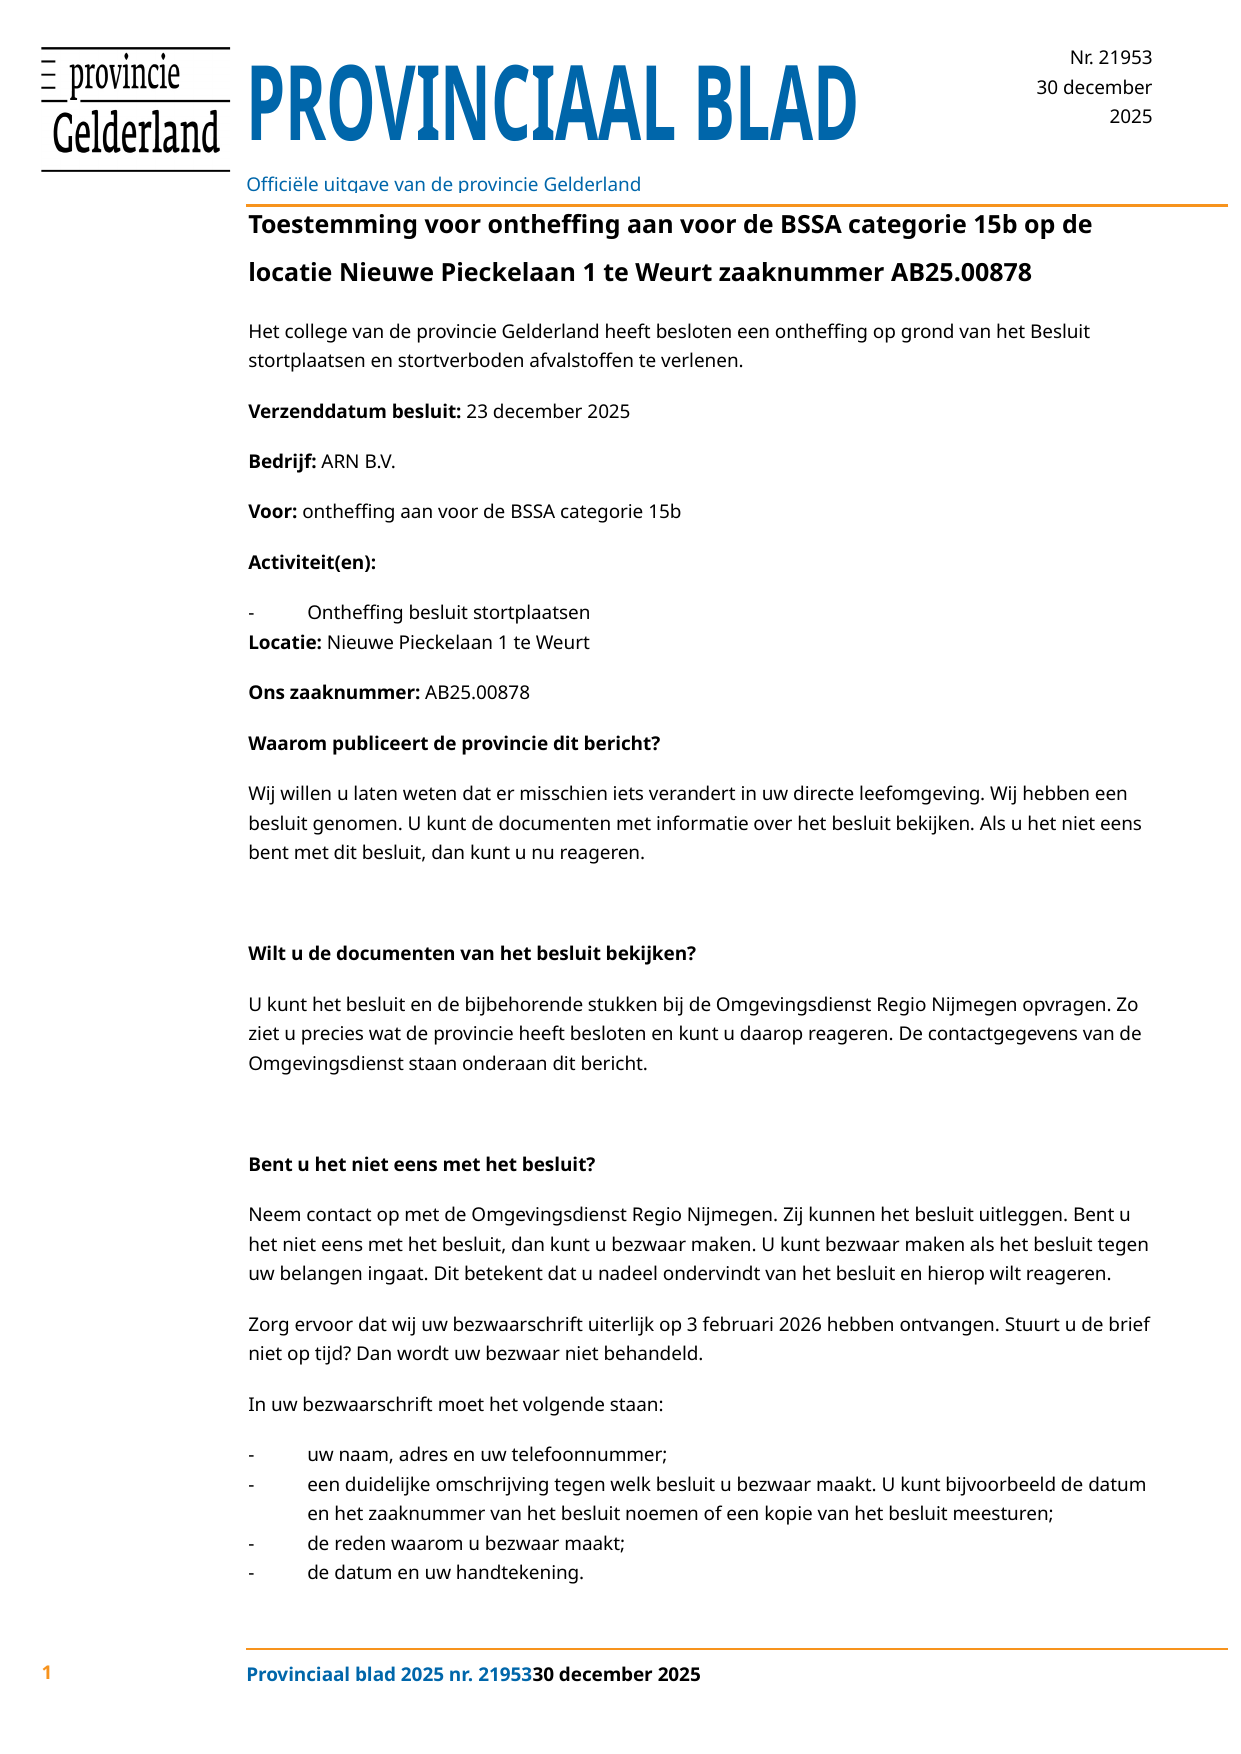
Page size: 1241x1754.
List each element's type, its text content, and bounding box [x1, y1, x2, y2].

text Bent u het niet eens met het besluit? [248, 1151, 1152, 1177]
text Waarom publiceert de provincie dit bericht? [248, 730, 1152, 756]
text Wilt u de documenten van het besluit bekijken? [248, 940, 1152, 966]
text Wij willen u laten weten dat er misschien iets verandert in uw directe leefomgeving. Wij hebben een besluit genomen. U kunt de documenten met informatie over het besluit bekijken. Als u het niet eens bent met dit besluit, dan kunt u nu reageren. [248, 780, 1152, 865]
text U kunt het besluit en de bijbehorende stukken bij de Omgevingsdienst Regio Nijmegen opvragen. Zo ziet u precies wat de provincie heeft besloten en kunt u daarop reageren. De contactgegevens van de Omgevingsdienst staan onderaan dit bericht. [248, 991, 1152, 1076]
text Locatie: Nieuwe Pieckelaan 1 te Weurt [248, 629, 1152, 655]
text Toestemming voor ontheffing aan voor de BSSA categorie 15b op de locatie Nieuwe Pieckelaan 1 te Weurt zaaknummer AB25.00878 [248, 207, 1152, 288]
text Verzenddatum besluit: 23 december 2025 [248, 398, 1152, 424]
list een duidelijke omschrijving tegen welk besluit u bezwaar maakt. U kunt bijvoorbeeld de datum en het zaaknummer van het besluit noemen of een kopie van het besluit meesturen; [248, 1471, 1152, 1526]
text Activiteit(en): [248, 549, 1152, 575]
text In uw bezwaarschrift moet het volgende staan: [248, 1391, 1152, 1417]
text Bedrijf: ARN B.V. [248, 448, 1152, 474]
text Het college van de provincie Gelderland heeft besloten een ontheffing op grond van het Besluit stortplaatsen en stortverboden afvalstoffen te verlenen. [248, 318, 1152, 373]
picture [41, 47, 231, 172]
text Ons zaaknummer: AB25.00878 [248, 679, 1152, 705]
list Ontheffing besluit stortplaatsen [248, 599, 1152, 625]
list de datum en uw handtekening. [248, 1559, 1152, 1585]
list de reden waarom u bezwaar maakt; [248, 1530, 1152, 1556]
text Zorg ervoor dat wij uw bezwaarschrift uiterlijk op 3 februari 2026 hebben ontvangen. Stuurt u de brief niet op tijd? Dan wordt uw bezwaar niet behandeld. [248, 1311, 1152, 1366]
text Voor: ontheffing aan voor de BSSA categorie 15b [248, 499, 1152, 524]
text Neem contact op met de Omgevingsdienst Regio Nijmegen. Zij kunnen het besluit uitleggen. Bent u het niet eens met het besluit, dan kunt u bezwaar maken. U kunt bezwaar maken als het besluit tegen uw belangen ingaat. Dit betekent dat u nadeel ondervindt van het besluit en hierop wilt reageren. [248, 1201, 1152, 1286]
list uw naam, adres en uw telefoonnummer; [248, 1441, 1152, 1467]
